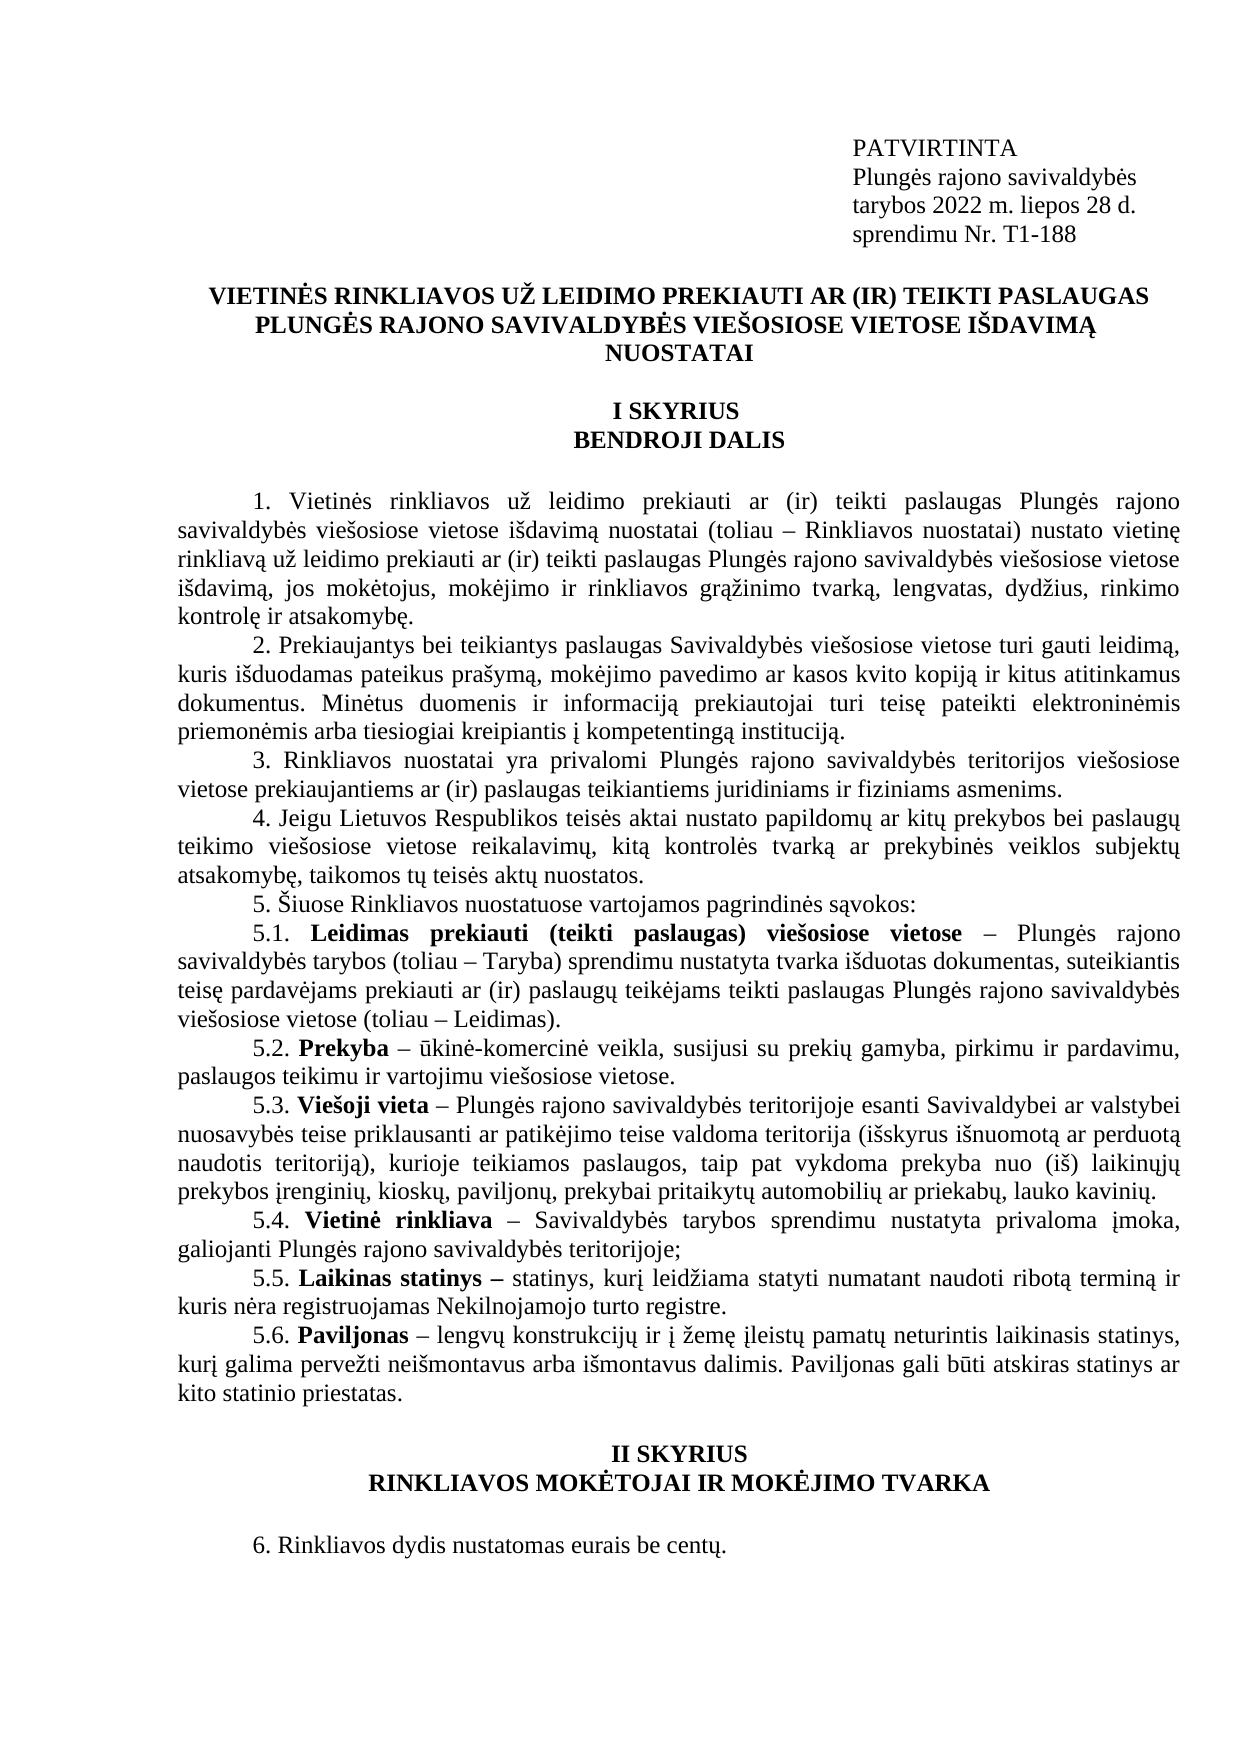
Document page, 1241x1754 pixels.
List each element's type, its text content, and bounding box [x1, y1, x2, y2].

text 5. Šiuose Rinkliavos nuostatuose vartojamos pagrindinės sąvokos: [177, 889, 1181, 918]
text 5.5. Laikinas statinys – statinys, kurį leidžiama statyti numatant naudoti ribotą terminą ir kuris nėra registruojamas Nekilnojamojo turto registre. [177, 1263, 1181, 1320]
text VIETINĖS RINKLIAVOS UŽ LEIDIMO PREKIAUTI AR (IR) TEIKTI PASLAUGAS PLUNGĖS RAJONO SAVIVALDYBĖS VIEŠOSIOSE VIETOSE IŠDAVIMĄ [177, 281, 1181, 338]
text I SKYRIUS [177, 396, 1181, 425]
text Plungės rajono savivaldybės [717, 162, 1181, 190]
text 5.4. Vietinė rinkliava – Savivaldybės tarybos sprendimu nustatyta privaloma įmoka, galiojanti Plungės rajono savivaldybės teritorijoje; [177, 1205, 1181, 1263]
text 5.1. Leidimas prekiauti (teikti paslaugas) viešosiose vietose – Plungės rajono savivaldybės tarybos (toliau – Taryba) sprendimu nustatyta tvarka išduotas dokumentas, suteikiantis teisę pardavėjams prekiauti ar (ir) paslaugų teikėjams teikti paslaugas Plungės rajono savivaldybės viešosiose vietose (toliau – Leidimas). [177, 918, 1181, 1033]
text 3. Rinkliavos nuostatai yra privalomi Plungės rajono savivaldybės teritorijos viešosiose vietose prekiaujantiems ar (ir) paslaugas teikiantiems juridiniams ir fiziniams asmenims. [177, 745, 1181, 803]
text RINKLIAVOS MOKĖTOJAI IR MOKĖJIMO TVARKA [177, 1468, 1181, 1497]
text tarybos 2022 m. liepos 28 d. [717, 190, 1181, 219]
text 6. Rinkliavos dydis nustatomas eurais be centų. [177, 1530, 1181, 1559]
text II SKYRIUS [177, 1439, 1181, 1468]
text 5.2. Prekyba – ūkinė-komercinė veikla, susijusi su prekių gamyba, pirkimu ir pardavimu, paslaugos teikimu ir vartojimu viešosiose vietose. [177, 1033, 1181, 1090]
text NUOSTATAI [177, 338, 1181, 367]
text 2. Prekiaujantys bei teikiantys paslaugas Savivaldybės viešosiose vietose turi gauti leidimą, kuris išduodamas pateikus prašymą, mokėjimo pavedimo ar kasos kvito kopiją ir kitus atitinkamus dokumentus. Minėtus duomenis ir informaciją prekiautojai turi teisę pateikti elektroninėmis priemonėmis arba tiesiogiai kreipiantis į kompetentingą instituciją. [177, 630, 1181, 745]
text 5.3. Viešoji vieta – Plungės rajono savivaldybės teritorijoje esanti Savivaldybei ar valstybei nuosavybės teise priklausanti ar patikėjimo teise valdoma teritorija (išskyrus išnuomotą ar perduotą naudotis teritoriją), kurioje teikiamos paslaugos, taip pat vykdoma prekyba nuo (iš) laikinųjų prekybos įrenginių, kioskų, paviljonų, prekybai pritaikytų automobilių ar priekabų, lauko kavinių. [177, 1090, 1181, 1205]
text PATVIRTINTA [717, 133, 1181, 162]
text BENDROJI DALIS [177, 425, 1181, 453]
text 4. Jeigu Lietuvos Respublikos teisės aktai nustato papildomų ar kitų prekybos bei paslaugų teikimo viešosiose vietose reikalavimų, kitą kontrolės tvarką ar prekybinės veiklos subjektų atsakomybę, taikomos tų teisės aktų nuostatos. [177, 803, 1181, 889]
text 5.6. Paviljonas – lengvų konstrukcijų ir į žemę įleistų pamatų neturintis laikinasis statinys, kurį galima pervežti neišmontavus arba išmontavus dalimis. Paviljonas gali būti atskiras statinys ar kito statinio priestatas. [177, 1320, 1181, 1406]
text 1. Vietinės rinkliavos už leidimo prekiauti ar (ir) teikti paslaugas Plungės rajono savivaldybės viešosiose vietose išdavimą nuostatai (toliau – Rinkliavos nuostatai) nustato vietinę rinkliavą už leidimo prekiauti ar (ir) teikti paslaugas Plungės rajono savivaldybės viešosiose vietose išdavimą, jos mokėtojus, mokėjimo ir rinkliavos grąžinimo tvarką, lengvatas, dydžius, rinkimo kontrolę ir atsakomybę. [177, 486, 1181, 630]
text sprendimu Nr. T1-188 [717, 219, 1181, 248]
